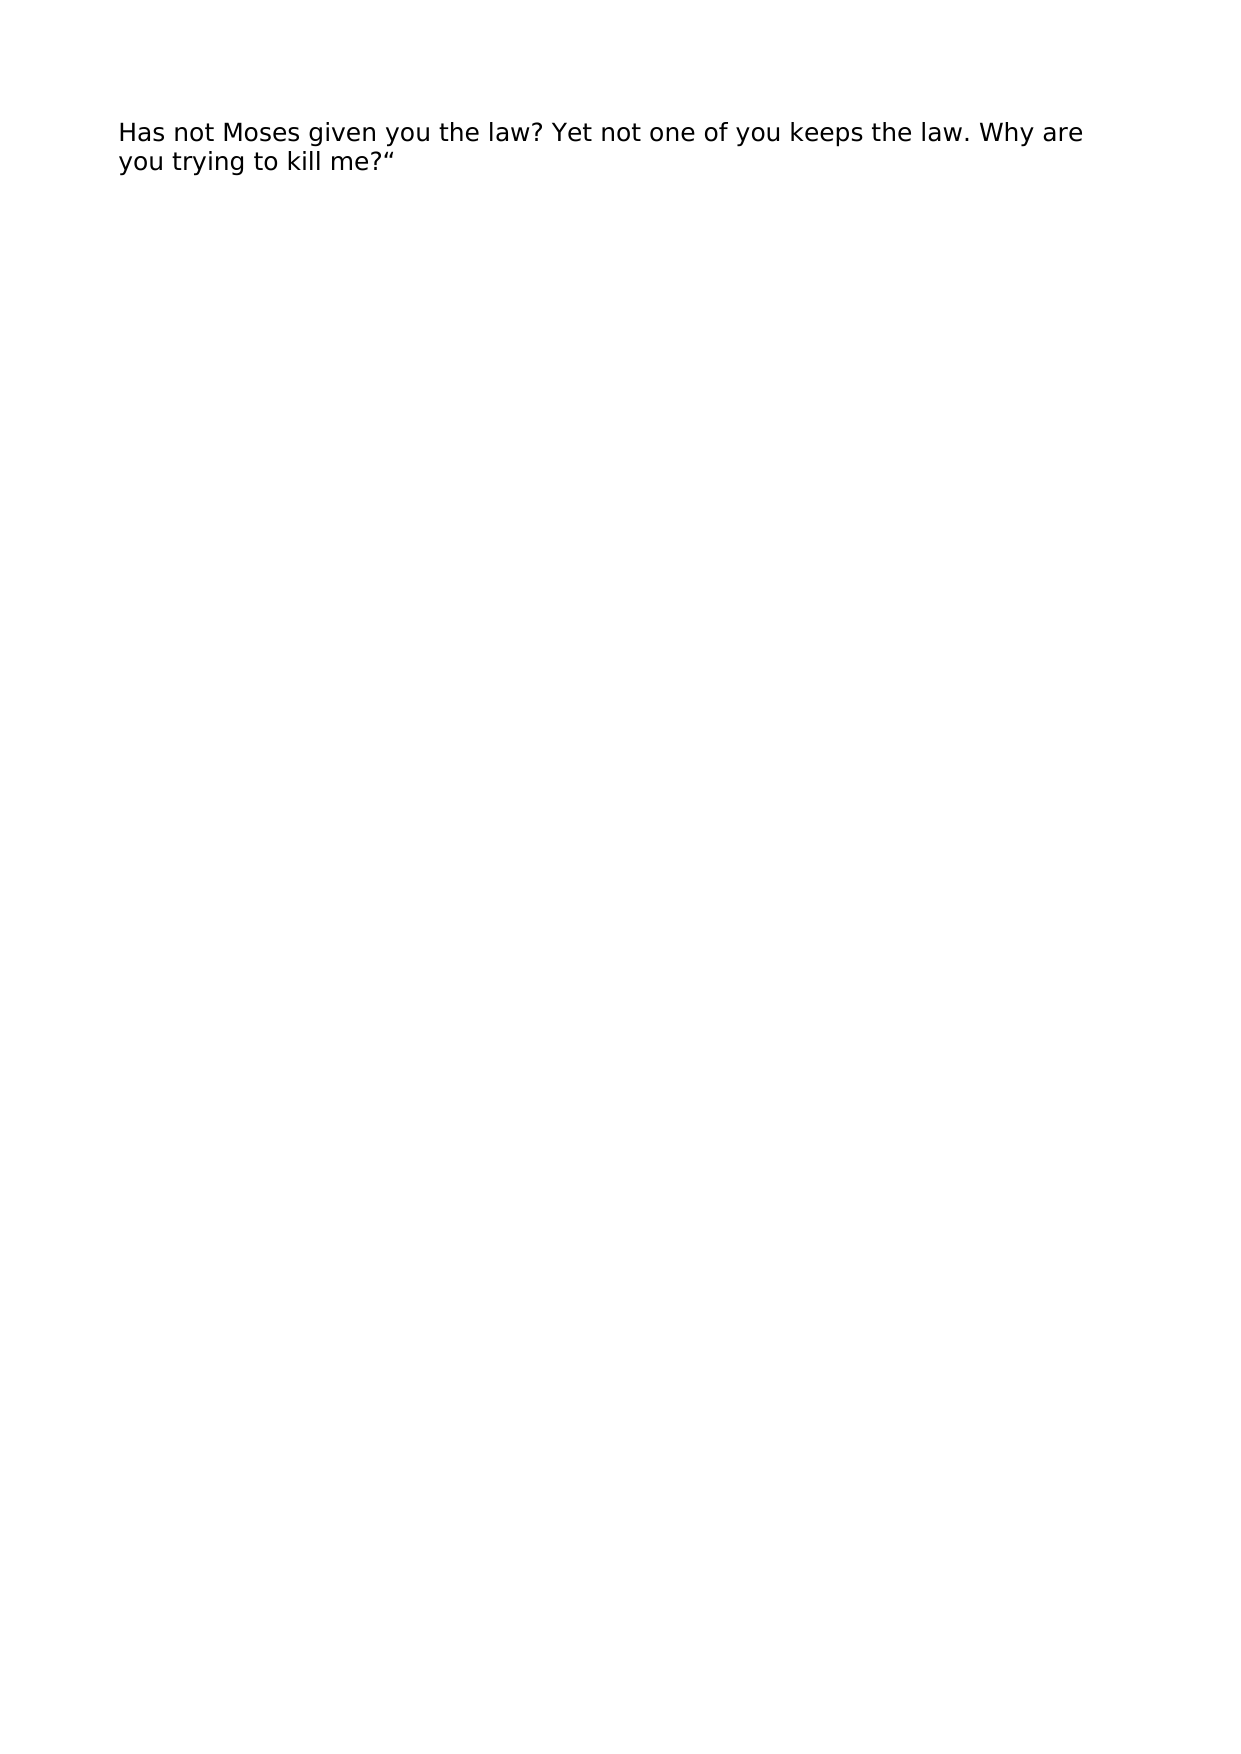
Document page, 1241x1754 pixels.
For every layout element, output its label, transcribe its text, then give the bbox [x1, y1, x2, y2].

text Has not Moses given you the law? Yet not one of you keeps the law. Why are you trying to kill me?“ [118, 118, 1122, 176]
